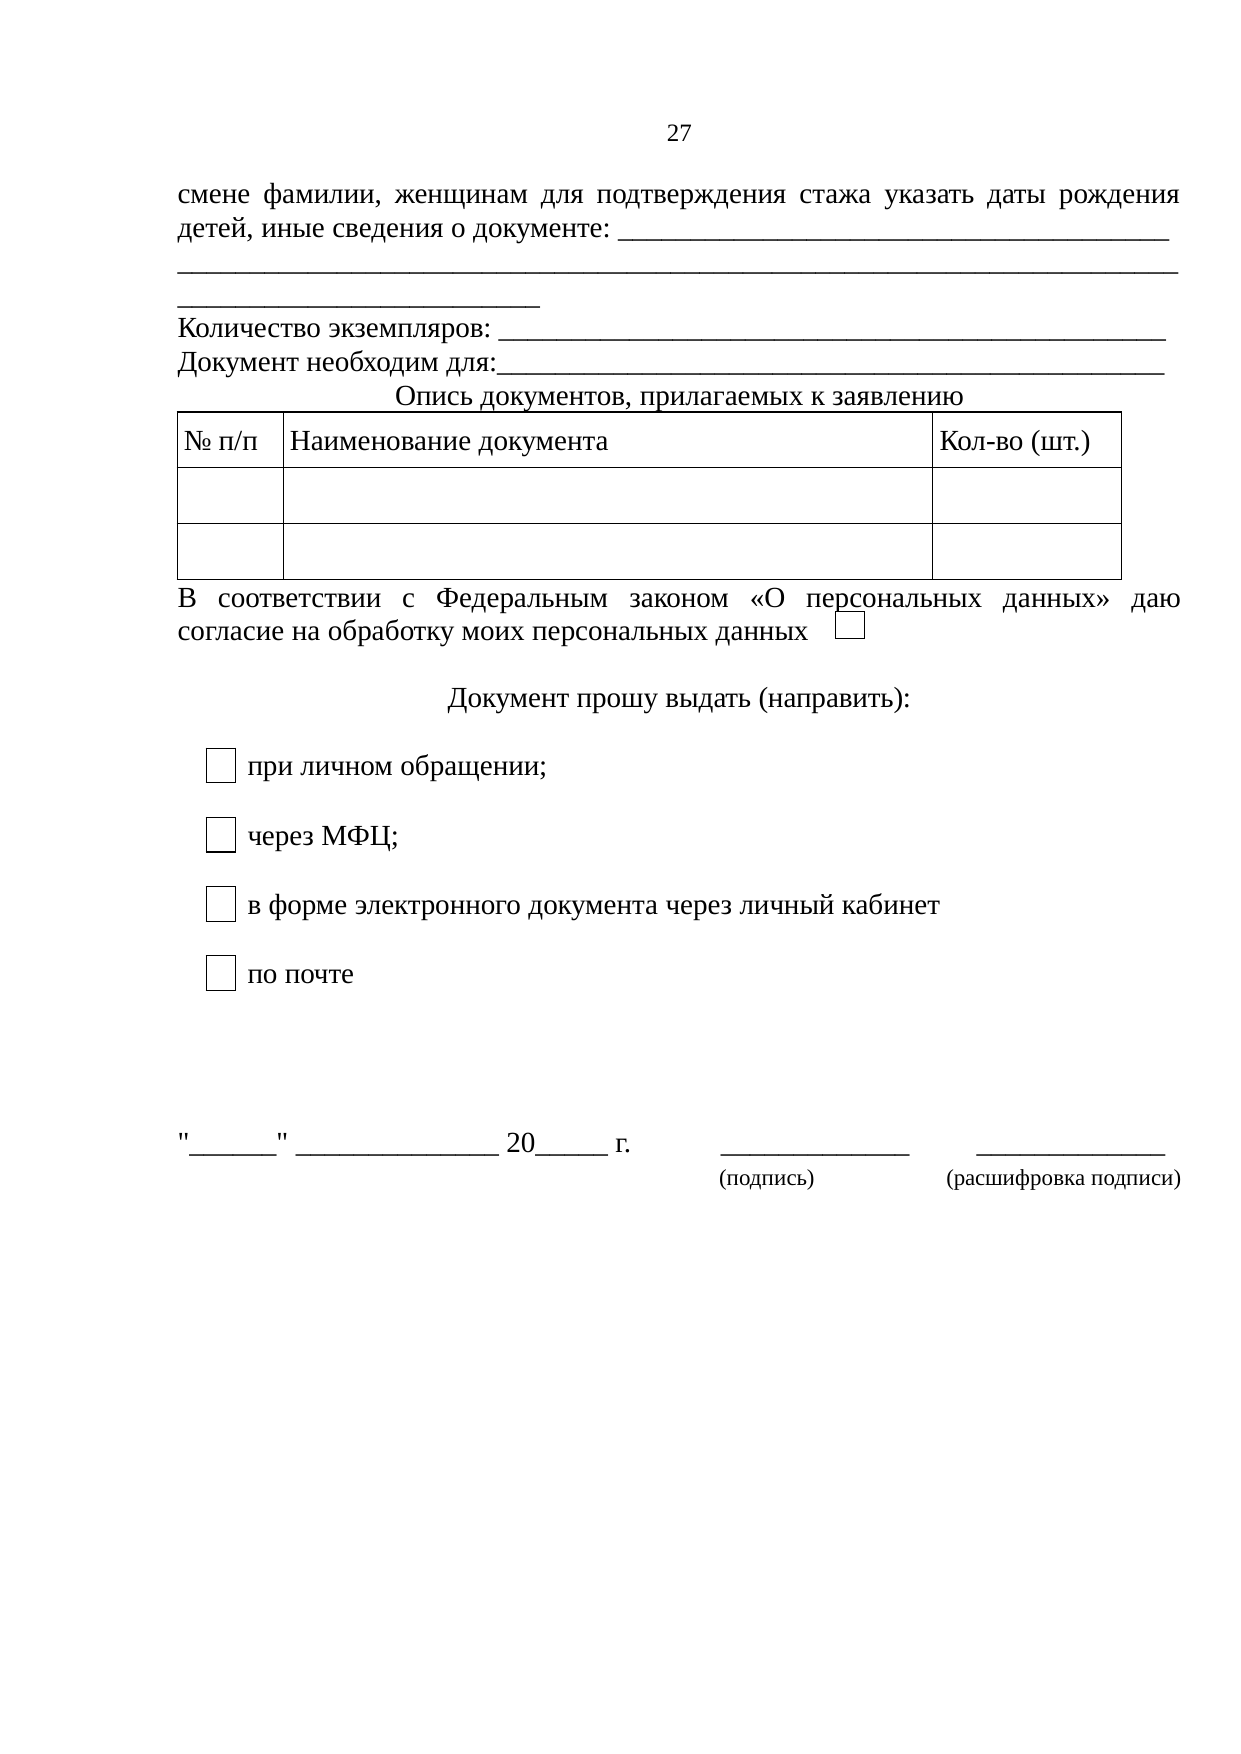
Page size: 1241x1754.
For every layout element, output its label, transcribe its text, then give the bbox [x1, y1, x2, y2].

text (подпись) (расшифровка подписи) [177, 1158, 1181, 1192]
table_cell [178, 468, 283, 523]
table_cell [178, 524, 283, 579]
table_cell [235, 921, 1192, 955]
text В соответствии с Федеральным законом «О персональных данных» даю согласие на обработку моих персональных данных [177, 580, 1181, 647]
text Документ необходим для:______________________________________________ [177, 344, 1181, 378]
text Количество экземпляров: ______________________________________________ [177, 311, 1181, 344]
table_cell [933, 524, 1121, 579]
subtitle Документ прошу выдать (направить): [177, 681, 1181, 714]
table_cell [933, 468, 1121, 523]
text смене фамилии, женщинам для подтверждения стажа указать даты рождения детей, иные сведения о документе: ______________________________________ [177, 177, 1181, 244]
table_cell [207, 818, 235, 851]
table_cell [206, 922, 235, 955]
table_cell [206, 783, 235, 817]
table_header [207, 749, 235, 782]
table_header при личном обращении; [236, 748, 1192, 782]
text Опись документов, прилагаемых к заявлению [177, 378, 1181, 411]
table_cell [207, 887, 235, 921]
table_header Кол-во (шт.) [933, 413, 1121, 467]
text ______________________________________________________________________________________________ [177, 244, 1181, 311]
table_header Наименование документа [284, 413, 932, 467]
table_cell по почте [236, 955, 1192, 990]
table_cell в форме электронного документа через личный кабинет [236, 886, 1192, 921]
table_cell через МФЦ; [236, 817, 1192, 851]
table_cell [207, 956, 235, 990]
table_cell [284, 524, 932, 579]
text "______" ______________ 20_____ г. _____________ _____________ [177, 1125, 1181, 1158]
table_header № п/п [178, 413, 283, 467]
table_cell [206, 853, 235, 886]
table_cell [235, 782, 1192, 817]
table_cell [284, 468, 932, 523]
table_cell [235, 851, 1192, 886]
